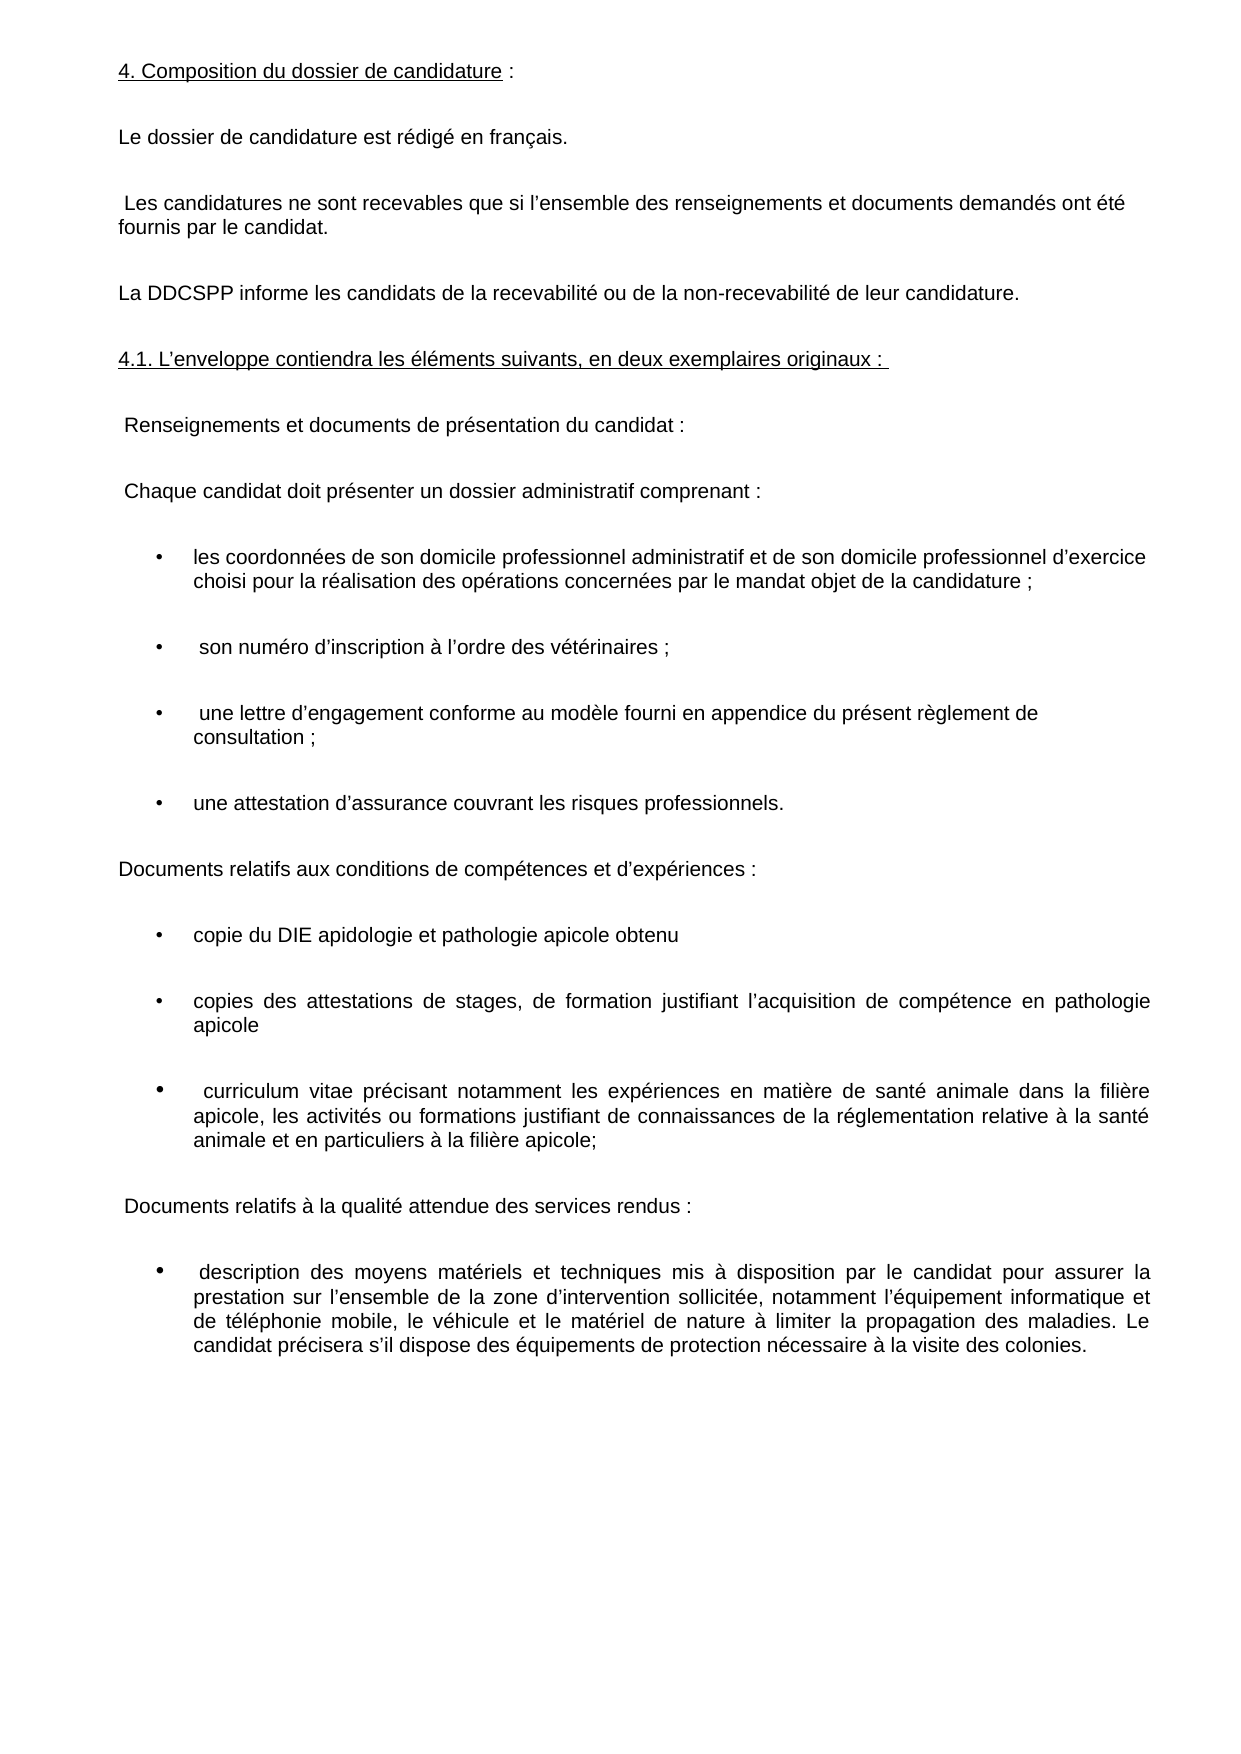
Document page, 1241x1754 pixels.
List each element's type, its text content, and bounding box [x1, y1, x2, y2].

list copies des attestations de stages, de formation justifiant l’acquisition de compétence en pathologie apicole [156, 989, 1152, 1037]
list une lettre d’engagement conforme au modèle fourni en appendice du présent règlement de consultation ; [156, 701, 1152, 749]
text Documents relatifs aux conditions de compétences et d’expériences : [118, 857, 1152, 881]
list les coordonnées de son domicile professionnel administratif et de son domicile professionnel d’exercice choisi pour la réalisation des opérations concernées par le mandat objet de la candidature ; [156, 544, 1152, 593]
text Les candidatures ne sont recevables que si l’ensemble des renseignements et documents demandés ont été fournis par le candidat. [118, 191, 1152, 239]
text Chaque candidat doit présenter un dossier administratif comprenant : [118, 479, 1152, 503]
text La DDCSPP informe les candidats de la recevabilité ou de la non-recevabilité de leur candidature. [118, 281, 1152, 305]
text 4. Composition du dossier de candidature : [118, 59, 1152, 83]
list copie du DIE apidologie et pathologie apicole obtenu [156, 923, 1152, 947]
list une attestation d’assurance couvrant les risques professionnels. [156, 791, 1152, 815]
list curriculum vitae précisant notamment les expériences en matière de santé animale dans la filière apicole, les activités ou formations justifiant de connaissances de la réglementation relative à la santé animale et en particuliers à la filière apicole; [156, 1079, 1152, 1152]
text Documents relatifs à la qualité attendue des services rendus : [118, 1193, 1152, 1217]
list son numéro d’inscription à l’ordre des vétérinaires ; [156, 634, 1152, 659]
text Le dossier de candidature est rédigé en français. [118, 125, 1152, 149]
list description des moyens matériels et techniques mis à disposition par le candidat pour assurer la prestation sur l’ensemble de la zone d’intervention sollicitée, notamment l’équipement informatique et de téléphonie mobile, le véhicule et le matériel de nature à limiter la propagation des maladies. Le candidat précisera s’il dispose des équipements de protection nécessaire à la visite des colonies. [156, 1259, 1152, 1356]
text 4.1. L’enveloppe contiendra les éléments suivants, en deux exemplaires originaux : [118, 347, 1152, 371]
text Renseignements et documents de présentation du candidat : [118, 413, 1152, 437]
